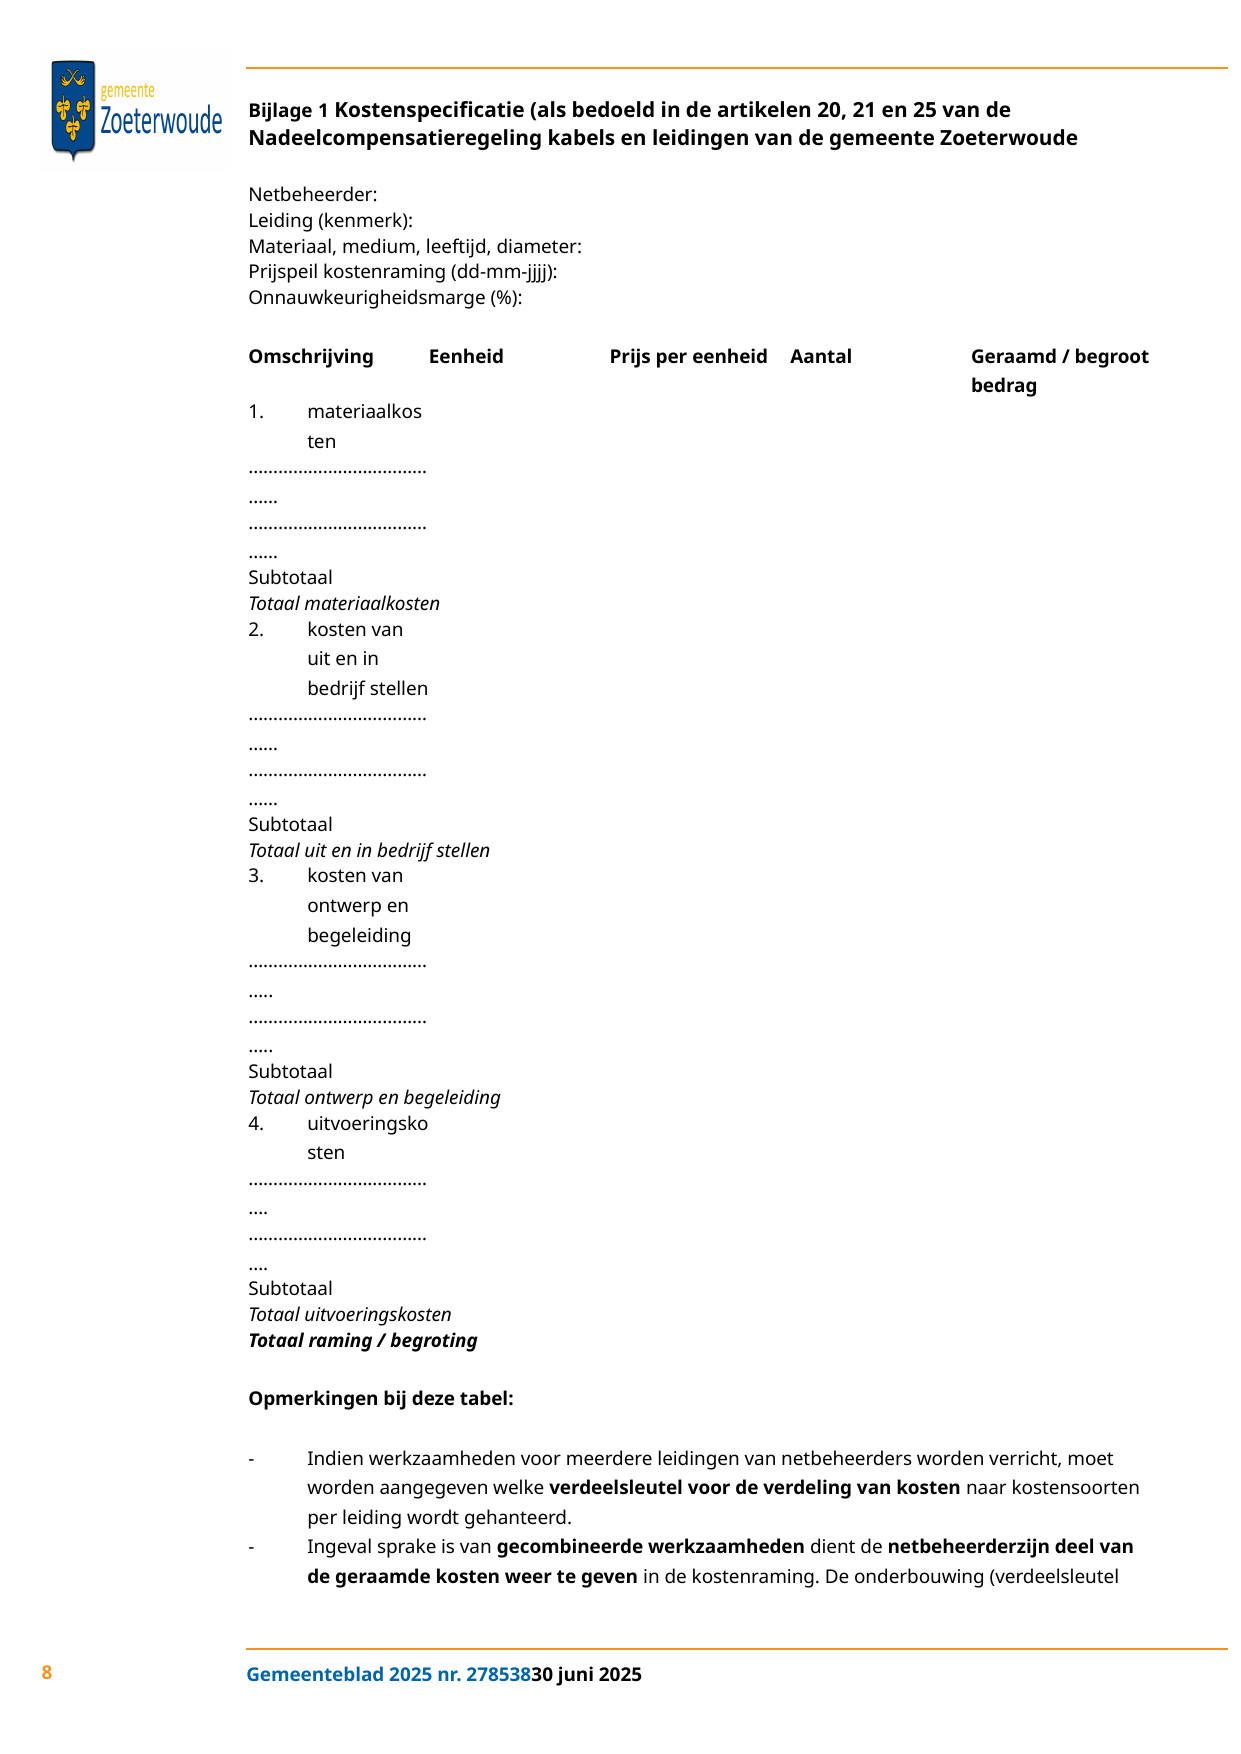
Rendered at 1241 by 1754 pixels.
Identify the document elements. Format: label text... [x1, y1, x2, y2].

table_cell [971, 509, 1152, 564]
table_cell [609, 1165, 790, 1220]
table_cell [429, 948, 609, 1003]
table_cell [609, 1220, 790, 1276]
table_cell [971, 1220, 1152, 1276]
table_cell Leiding (kenmerk): [248, 207, 689, 233]
table_cell [429, 863, 609, 948]
table_cell Totaal uit en in bedrijf stellen [248, 837, 971, 863]
table_cell Materiaal, medium, leeftijd, diameter: [248, 233, 689, 259]
table_cell [429, 756, 609, 811]
table_header Omschrijving [248, 343, 429, 398]
table_cell [971, 1003, 1152, 1058]
table_cell [971, 564, 1152, 590]
table_cell …………………………………… [248, 509, 429, 564]
table_cell [429, 454, 609, 509]
table_cell ………………………………….. [248, 948, 429, 1003]
table_cell Totaal ontwerp en begeleiding [248, 1084, 971, 1110]
table_cell [429, 811, 609, 837]
table_cell [429, 1276, 609, 1301]
table_cell [609, 616, 790, 701]
table_cell [790, 948, 971, 1003]
table_cell Totaal uitvoeringskosten [248, 1301, 971, 1327]
table_header Prijs per eenheid [609, 343, 790, 398]
table_cell [609, 811, 790, 837]
table_cell [790, 1003, 971, 1058]
table_cell [790, 756, 971, 811]
table_cell [790, 1220, 971, 1276]
table_cell [971, 1058, 1152, 1084]
table_header Aantal [790, 343, 971, 398]
table_cell Totaal materiaalkosten [248, 590, 971, 616]
table_cell [609, 1110, 790, 1165]
table_cell uitvoeringskosten [248, 1110, 429, 1165]
table_cell …………………………………. [248, 1220, 429, 1276]
table_cell [971, 398, 1152, 454]
text Opmerkingen bij deze tabel: [248, 1386, 1152, 1411]
table_cell …………………………………… [248, 701, 429, 756]
table_cell …………………………………… [248, 756, 429, 811]
table_cell [429, 398, 609, 454]
table_cell [689, 207, 1152, 233]
table_cell [689, 259, 1152, 284]
table_cell [971, 616, 1152, 701]
table_cell [971, 948, 1152, 1003]
table_cell materiaalkosten [248, 398, 429, 454]
table_cell [790, 1058, 971, 1084]
table_cell [609, 1276, 790, 1301]
table_cell [971, 1110, 1152, 1165]
text Bijlage 1 Kostenspecificatie (als bedoeld in de artikelen 20, 21 en 25 van de Nadeelcompensatieregeling kabels en leidingen van de gemeente Zoeterwoude [248, 95, 1152, 152]
table_cell [609, 701, 790, 756]
table_cell [609, 454, 790, 509]
table_cell [971, 1301, 1152, 1327]
table_cell Onnauwkeurigheidsmarge (%): [248, 284, 689, 310]
table_cell [790, 701, 971, 756]
table_cell [971, 1165, 1152, 1220]
table_header Netbeheerder: [248, 181, 689, 207]
table_cell kosten van uit en in bedrijf stellen [248, 616, 429, 701]
table_cell [971, 1276, 1152, 1301]
table_cell [971, 756, 1152, 811]
table_cell [971, 837, 1152, 863]
table_cell [790, 863, 971, 948]
picture [41, 47, 231, 172]
table_cell kosten van ontwerp en begeleiding [248, 863, 429, 948]
table_cell [689, 284, 1152, 310]
table_cell [790, 564, 971, 590]
table_cell Totaal raming / begroting [248, 1327, 971, 1353]
table_cell [971, 454, 1152, 509]
table_cell …………………………………. [248, 1165, 429, 1220]
table_cell [429, 1110, 609, 1165]
table_header [689, 181, 1152, 207]
table_cell [429, 1165, 609, 1220]
list Indien werkzaamheden voor meerdere leidingen van netbeheerders worden verricht, moet worden aangegeven welke verdeelsleutel voor de verdeling van kosten naar kostensoorten per leiding wordt gehanteerd. [248, 1445, 1152, 1530]
table_header Geraamd / begroot bedrag [971, 343, 1152, 398]
table_cell [609, 756, 790, 811]
table_cell [971, 863, 1152, 948]
table_cell [971, 1084, 1152, 1110]
list Ingeval sprake is van gecombineerde werkzaamheden dient de netbeheerderzijn deel van de geraamde kosten weer te geven in de kostenraming. De onderbouwing (verdeelsleutel [248, 1533, 1152, 1589]
table_cell [971, 590, 1152, 616]
table_cell [429, 509, 609, 564]
table_cell [609, 509, 790, 564]
table_cell [429, 1220, 609, 1276]
table_cell [609, 1058, 790, 1084]
table_cell [689, 233, 1152, 259]
table_cell [971, 811, 1152, 837]
table_cell …………………………………… [248, 454, 429, 509]
table_cell [429, 1058, 609, 1084]
table_cell [790, 454, 971, 509]
table_cell [790, 1110, 971, 1165]
table_cell Subtotaal [248, 1058, 429, 1084]
table_cell [429, 701, 609, 756]
table_cell Prijspeil kostenraming (dd-mm-jjjj): [248, 259, 689, 284]
table_cell [790, 1165, 971, 1220]
table_cell ………………………………….. [248, 1003, 429, 1058]
table_cell [609, 398, 790, 454]
table_cell [609, 948, 790, 1003]
table_cell [790, 398, 971, 454]
table_cell [429, 1003, 609, 1058]
table_cell [609, 1003, 790, 1058]
table_cell [790, 509, 971, 564]
table_header Eenheid [429, 343, 609, 398]
table_cell Subtotaal [248, 1276, 429, 1301]
table_cell [971, 1327, 1152, 1353]
table_cell [429, 564, 609, 590]
table_cell [790, 616, 971, 701]
table_cell [790, 1276, 971, 1301]
table_cell Subtotaal [248, 564, 429, 590]
table_cell [790, 811, 971, 837]
table_cell [609, 863, 790, 948]
table_cell [429, 616, 609, 701]
table_cell [609, 564, 790, 590]
table_cell Subtotaal [248, 811, 429, 837]
table_cell [971, 701, 1152, 756]
